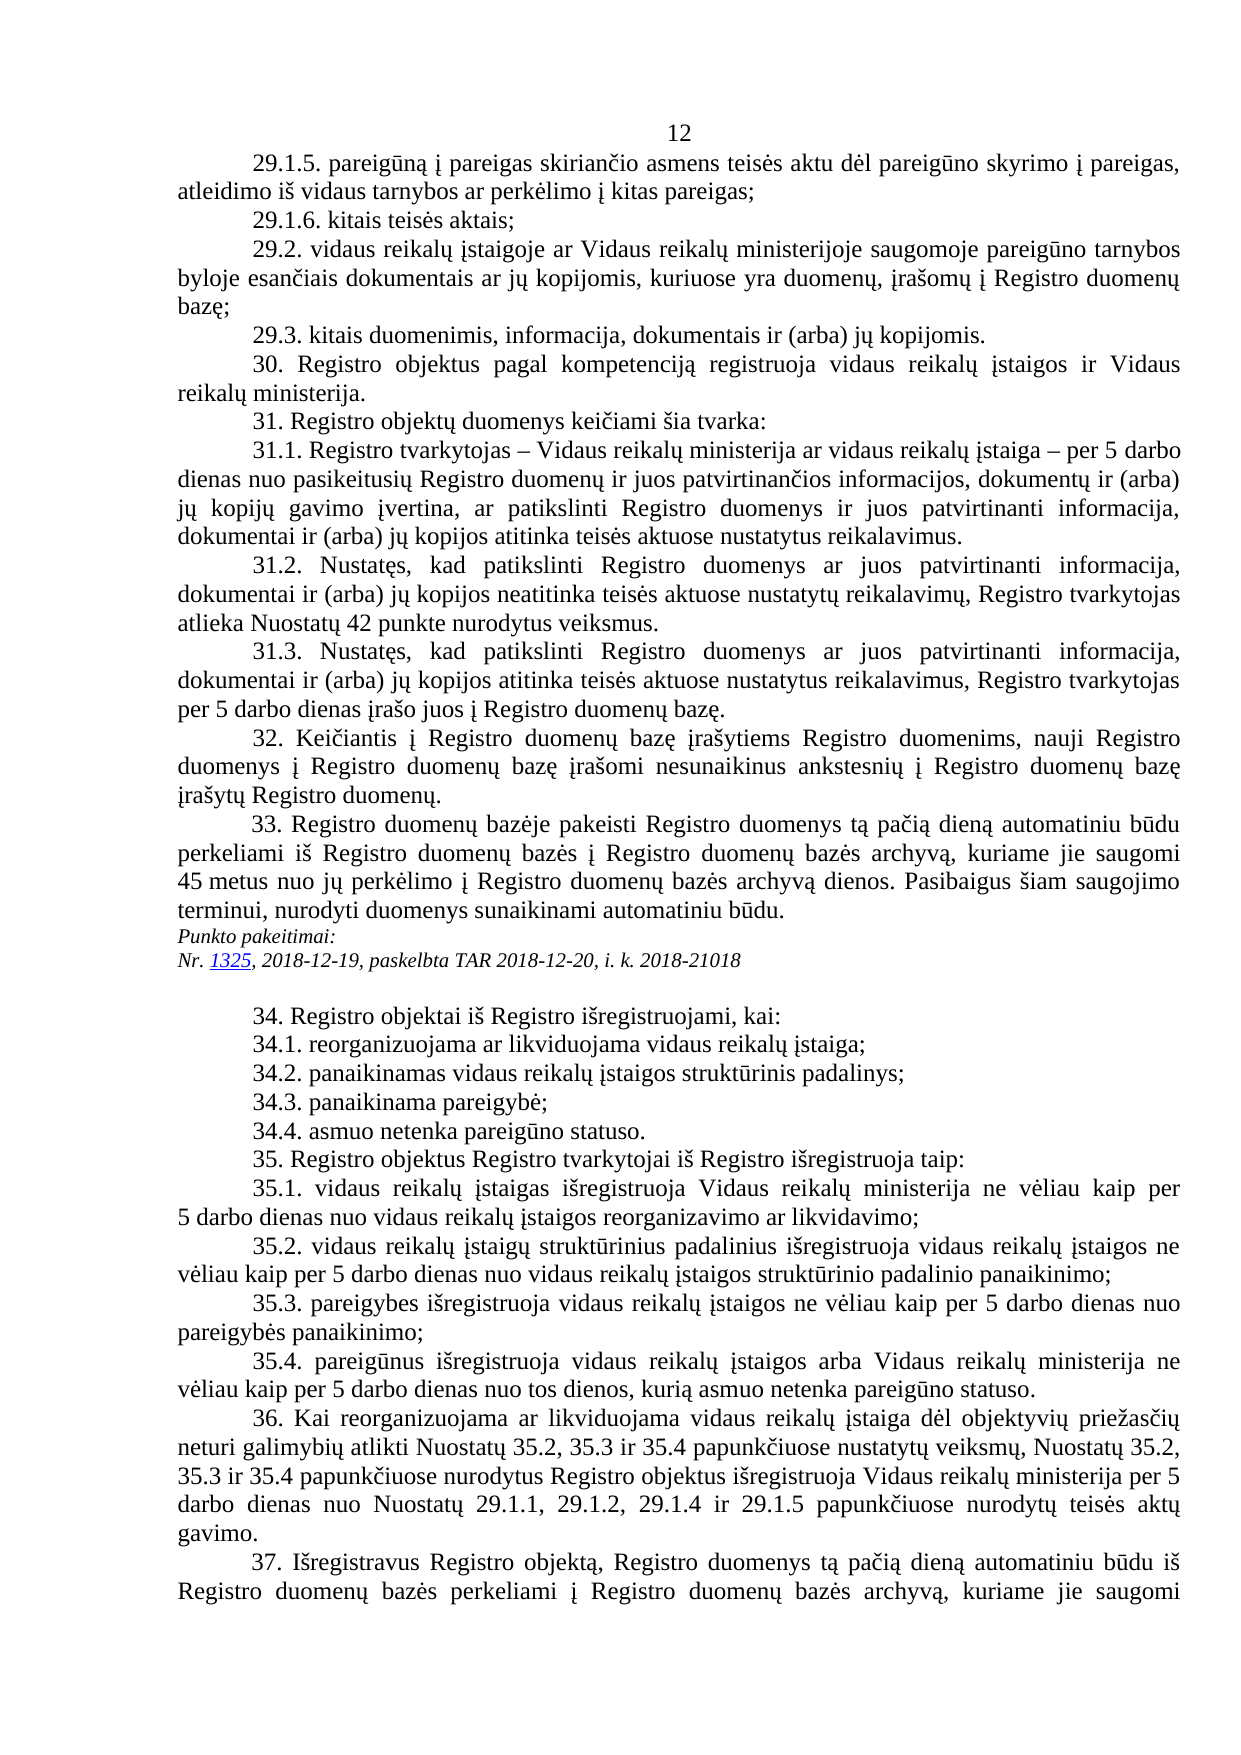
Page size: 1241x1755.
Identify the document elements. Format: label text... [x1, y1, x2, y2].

text 31.3. Nustatęs, kad patikslinti Registro duomenys ar juos patvirtinanti informacija, dokumentai ir (arba) jų kopijos atitinka teisės aktuose nustatytus reikalavimus, Registro tvarkytojas per 5 darbo dienas įrašo juos į Registro duomenų bazę. [177, 636, 1181, 723]
text 35.1. vidaus reikalų įstaigas išregistruoja Vidaus reikalų ministerija ne vėliau kaip per 5 darbo dienas nuo vidaus reikalų įstaigos reorganizavimo ar likvidavimo; [177, 1173, 1181, 1231]
text 36. Kai reorganizuojama ar likviduojama vidaus reikalų įstaiga dėl objektyvių priežasčių neturi galimybių atlikti Nuostatų 35.2, 35.3 ir 35.4 papunkčiuose nustatytų veiksmų, Nuostatų 35.2, 35.3 ir 35.4 papunkčiuose nurodytus Registro objektus išregistruoja Vidaus reikalų ministerija per 5 darbo dienas nuo Nuostatų 29.1.1, 29.1.2, 29.1.4 ir 29.1.5 papunkčiuose nurodytų teisės aktų gavimo. [177, 1403, 1181, 1547]
text 35.4. pareigūnus išregistruoja vidaus reikalų įstaigos arba Vidaus reikalų ministerija ne vėliau kaip per 5 darbo dienas nuo tos dienos, kurią asmuo netenka pareigūno statuso. [177, 1346, 1181, 1403]
text 32. Keičiantis į Registro duomenų bazę įrašytiems Registro duomenims, nauji Registro duomenys į Registro duomenų bazę įrašomi nesunaikinus ankstesnių į Registro duomenų bazę įrašytų Registro duomenų. [177, 723, 1181, 809]
text 29.3. kitais duomenimis, informacija, dokumentais ir (arba) jų kopijomis. [177, 320, 1181, 349]
text 30. Registro objektus pagal kompetenciją registruoja vidaus reikalų įstaigos ir Vidaus reikalų ministerija. [177, 349, 1181, 406]
text 29.1.6. kitais teisės aktais; [177, 205, 1181, 234]
text 37. Išregistravus Registro objektą, Registro duomenys tą pačią dieną automatiniu būdu iš Registro duomenų bazės perkeliami į Registro duomenų bazės archyvą, kuriame jie saugomi [177, 1547, 1181, 1604]
text 35. Registro objektus Registro tvarkytojai iš Registro išregistruoja taip: [177, 1144, 1181, 1173]
text Nr. 1325, 2018-12-19, paskelbta TAR 2018-12-20, i. k. 2018-21018 [177, 948, 1181, 972]
text 34.4. asmuo netenka pareigūno statuso. [177, 1116, 1181, 1144]
text 34.2. panaikinamas vidaus reikalų įstaigos struktūrinis padalinys; [177, 1058, 1181, 1087]
text 34. Registro objektai iš Registro išregistruojami, kai: [177, 1001, 1181, 1029]
text 31.1. Registro tvarkytojas – Vidaus reikalų ministerija ar vidaus reikalų įstaiga – per 5 darbo dienas nuo pasikeitusių Registro duomenų ir juos patvirtinančios informacijos, dokumentų ir (arba) jų kopijų gavimo įvertina, ar patikslinti Registro duomenys ir juos patvirtinanti informacija, dokumentai ir (arba) jų kopijos atitinka teisės aktuose nustatytus reikalavimus. [177, 435, 1181, 550]
text Punkto pakeitimai: [177, 924, 1181, 948]
text 33. Registro duomenų bazėje pakeisti Registro duomenys tą pačią dieną automatiniu būdu perkeliami iš Registro duomenų bazės į Registro duomenų bazės archyvą, kuriame jie saugomi 45 metus nuo jų perkėlimo į Registro duomenų bazės archyvą dienos. Pasibaigus šiam saugojimo terminui, nurodyti duomenys sunaikinami automatiniu būdu. [177, 809, 1181, 924]
text 35.3. pareigybes išregistruoja vidaus reikalų įstaigos ne vėliau kaip per 5 darbo dienas nuo pareigybės panaikinimo; [177, 1288, 1181, 1346]
text 29.1.5. pareigūną į pareigas skiriančio asmens teisės aktu dėl pareigūno skyrimo į pareigas, atleidimo iš vidaus tarnybos ar perkėlimo į kitas pareigas; [177, 148, 1181, 205]
text 31. Registro objektų duomenys keičiami šia tvarka: [177, 406, 1181, 435]
text 34.1. reorganizuojama ar likviduojama vidaus reikalų įstaiga; [177, 1029, 1181, 1058]
text 31.2. Nustatęs, kad patikslinti Registro duomenys ar juos patvirtinanti informacija, dokumentai ir (arba) jų kopijos neatitinka teisės aktuose nustatytų reikalavimų, Registro tvarkytojas atlieka Nuostatų 42 punkte nurodytus veiksmus. [177, 550, 1181, 636]
text 29.2. vidaus reikalų įstaigoje ar Vidaus reikalų ministerijoje saugomoje pareigūno tarnybos byloje esančiais dokumentais ar jų kopijomis, kuriuose yra duomenų, įrašomų į Registro duomenų bazę; [177, 234, 1181, 320]
text 35.2. vidaus reikalų įstaigų struktūrinius padalinius išregistruoja vidaus reikalų įstaigos ne vėliau kaip per 5 darbo dienas nuo vidaus reikalų įstaigos struktūrinio padalinio panaikinimo; [177, 1231, 1181, 1288]
text 34.3. panaikinama pareigybė; [177, 1087, 1181, 1116]
